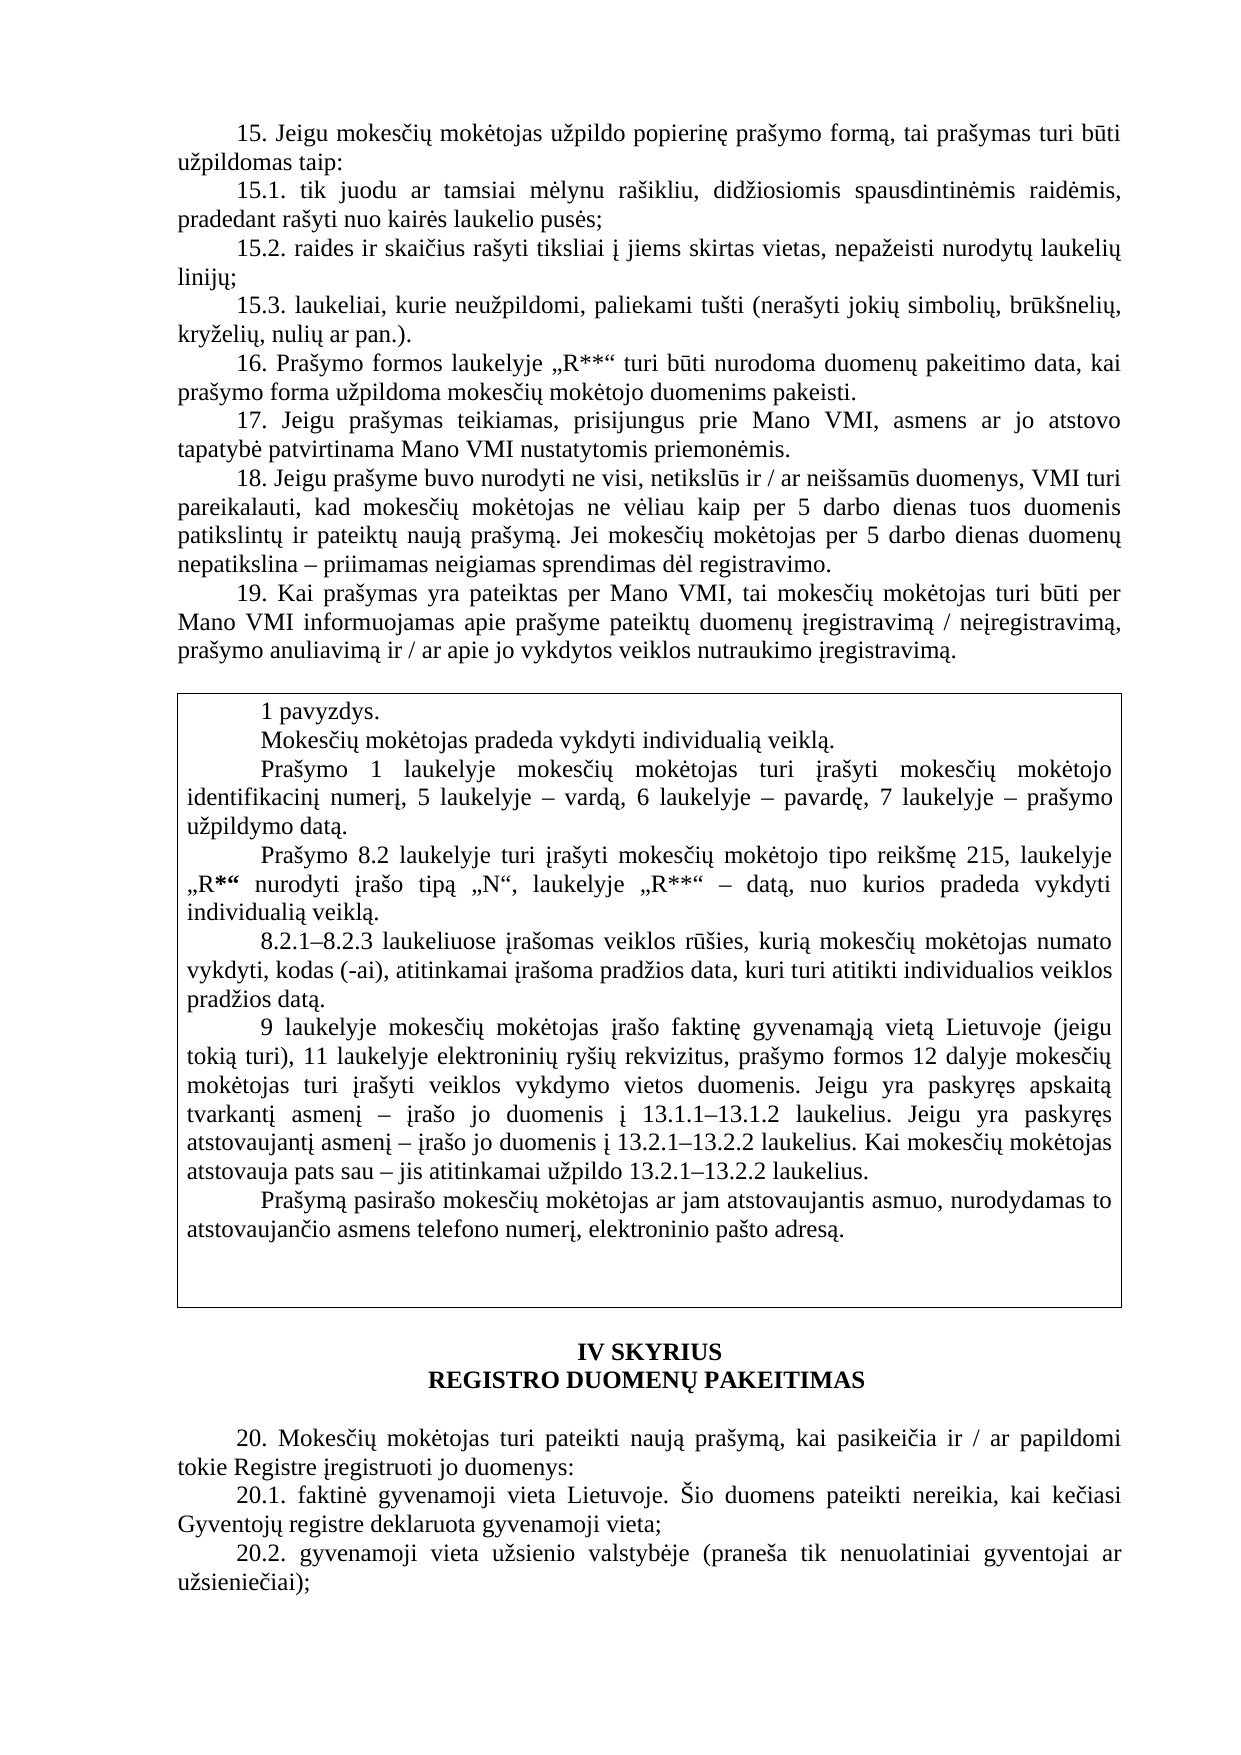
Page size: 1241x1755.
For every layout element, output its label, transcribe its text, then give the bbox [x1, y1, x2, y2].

text REGISTRO DUOMENŲ PAKEITIMAS [177, 1366, 1122, 1394]
text 16. Prašymo formos laukelyje „R**“ turi būti nurodoma duomenų pakeitimo data, kai prašymo forma užpildoma mokesčių mokėtojo duomenims pakeisti. [177, 348, 1122, 406]
text Prašymą pasirašo mokesčių mokėtojas ar jam atstovaujantis asmuo, nurodydamas to atstovaujančio asmens telefono numerį, elektroninio pašto adresą. [178, 1182, 1121, 1307]
text 15. Jeigu mokesčių mokėtojas užpildo popierinę prašymo formą, tai prašymas turi būti užpildomas taip: [177, 118, 1122, 176]
text Prašymo 8.2 laukelyje turi įrašyti mokesčių mokėtojo tipo reikšmę 215, laukelyje „R*“ nurodyti įrašo tipą „N“, laukelyje „R**“ – datą, nuo kurios pradeda vykdyti individualią veiklą. [178, 837, 1121, 923]
text 19. Kai prašymas yra pateiktas per Mano VMI, tai mokesčių mokėtojas turi būti per Mano VMI informuojamas apie prašyme pateiktų duomenų įregistravimą / neįregistravimą, prašymo anuliavimą ir / ar apie jo vykdytos veiklos nutraukimo įregistravimą. [177, 578, 1122, 664]
text 17. Jeigu prašymas teikiamas, prisijungus prie Mano VMI, asmens ar jo atstovo tapatybė patvirtinama Mano VMI nustatytomis priemonėmis. [177, 406, 1122, 463]
text 1 pavyzdys. [178, 694, 1121, 722]
text Mokesčių mokėtojas pradeda vykdyti individualią veiklą. [178, 722, 1121, 751]
text 9 laukelyje mokesčių mokėtojas įrašo faktinę gyvenamąją vietą Lietuvoje (jeigu tokią turi), 11 laukelyje elektroninių ryšių rekvizitus, prašymo formos 12 dalyje mokesčių mokėtojas turi įrašyti veiklos vykdymo vietos duomenis. Jeigu yra paskyręs apskaitą tvarkantį asmenį – įrašo jo duomenis į 13.1.1–13.1.2 laukelius. Jeigu yra paskyręs atstovaujantį asmenį – įrašo jo duomenis į 13.2.1–13.2.2 laukelius. Kai mokesčių mokėtojas atstovauja pats sau – jis atitinkamai užpildo 13.2.1–13.2.2 laukelius. [178, 1009, 1121, 1182]
text 15.2. raides ir skaičius rašyti tiksliai į jiems skirtas vietas, nepažeisti nurodytų laukelių linijų; [177, 233, 1122, 291]
text 20.2. gyvenamoji vieta užsienio valstybėje (praneša tik nenuolatiniai gyventojai ar užsieniečiai); [177, 1538, 1122, 1596]
text 18. Jeigu prašyme buvo nurodyti ne visi, netikslūs ir / ar neišsamūs duomenys, VMI turi pareikalauti, kad mokesčių mokėtojas ne vėliau kaip per 5 darbo dienas tuos duomenis patikslintų ir pateiktų naują prašymą. Jei mokesčių mokėtojas per 5 darbo dienas duomenų nepatikslina – priimamas neigiamas sprendimas dėl registravimo. [177, 463, 1122, 578]
text Prašymo 1 laukelyje mokesčių mokėtojas turi įrašyti mokesčių mokėtojo identifikacinį numerį, 5 laukelyje – vardą, 6 laukelyje – pavardę, 7 laukelyje – prašymo užpildymo datą. [178, 751, 1121, 837]
text IV SKYRIUS [177, 1337, 1122, 1366]
text 8.2.1–8.2.3 laukeliuose įrašomas veiklos rūšies, kurią mokesčių mokėtojas numato vykdyti, kodas (-ai), atitinkamai įrašoma pradžios data, kuri turi atitikti individualios veiklos pradžios datą. [178, 923, 1121, 1009]
text 15.3. laukeliai, kurie neužpildomi, paliekami tušti (nerašyti jokių simbolių, brūkšnelių, kryželių, nulių ar pan.). [177, 291, 1122, 348]
text 20. Mokesčių mokėtojas turi pateikti naują prašymą, kai pasikeičia ir / ar papildomi tokie Registre įregistruoti jo duomenys: [177, 1423, 1122, 1481]
text 15.1. tik juodu ar tamsiai mėlynu rašikliu, didžiosiomis spausdintinėmis raidėmis, pradedant rašyti nuo kairės laukelio pusės; [177, 176, 1122, 233]
text 20.1. faktinė gyvenamoji vieta Lietuvoje. Šio duomens pateikti nereikia, kai kečiasi Gyventojų registre deklaruota gyvenamoji vieta; [177, 1481, 1122, 1538]
